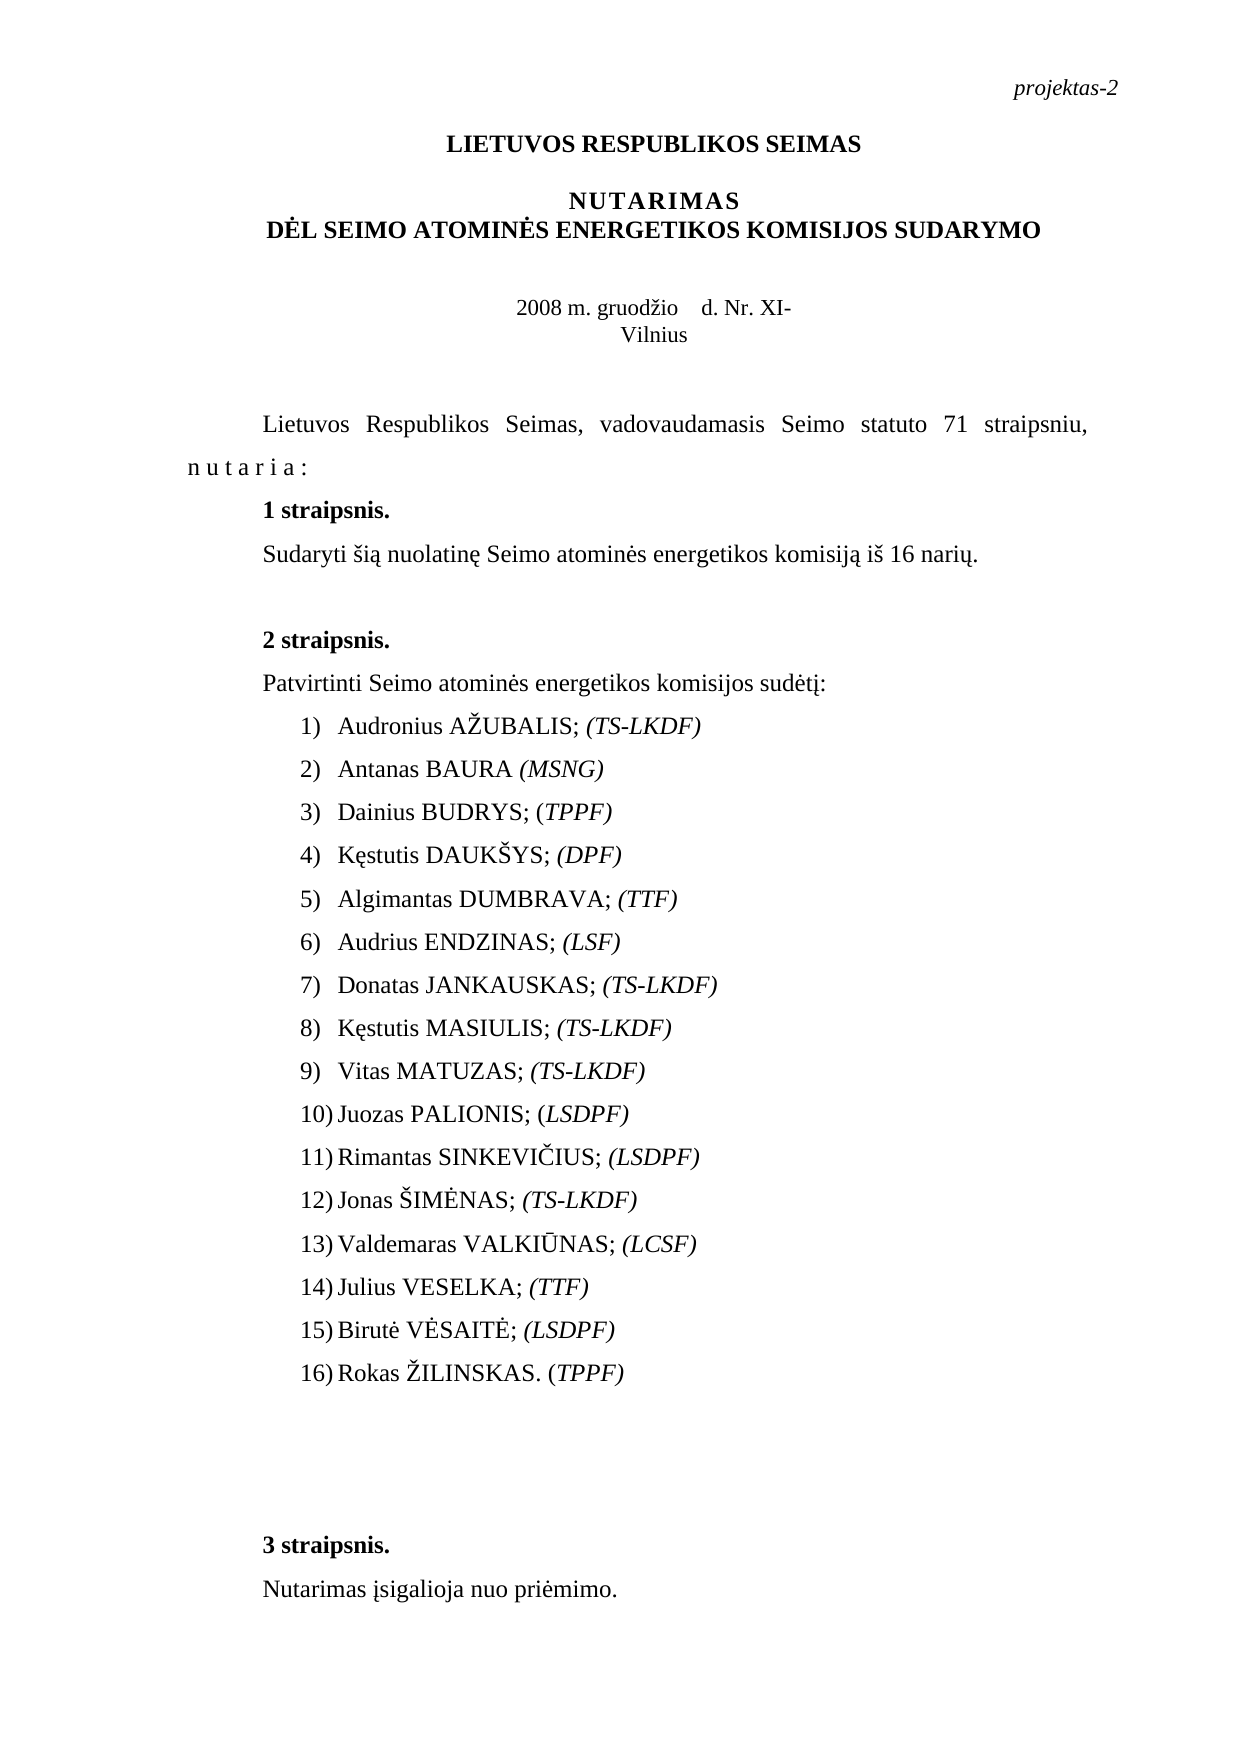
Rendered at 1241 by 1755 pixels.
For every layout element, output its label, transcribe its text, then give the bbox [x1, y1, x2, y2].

text 3 straipsnis. [187, 1531, 1120, 1559]
text 10) Juozas PALIONIS; (LSDPF) [300, 1099, 1120, 1128]
text 1 straipsnis. [187, 496, 1120, 524]
text 2 straipsnis. [187, 625, 1120, 654]
text 2008 m. gruodžio d. Nr. XI- Vilnius [187, 294, 1120, 347]
text 14) Julius VESELKA; (TTF) [300, 1272, 1120, 1301]
text DĖL SEIMO ATOMINĖS ENERGETIKOS KOMISIJOS SUDARYMO [187, 215, 1120, 244]
text 6) Audrius ENDZINAS; (LSF) [300, 927, 1120, 956]
text 7) Donatas JANKAUSKAS; (TS-LKDF) [300, 970, 1120, 999]
text 15) Birutė VĖSAITĖ; (LSDPF) [300, 1315, 1120, 1344]
text NUTARIMAS [187, 186, 1120, 215]
text Lietuvos Respublikos Seimas, vadovaudamasis Seimo statuto 71 straipsniu, n u t a r i a : [187, 409, 1120, 481]
text 12) Jonas ŠIMĖNAS; (TS-LKDF) [300, 1186, 1120, 1214]
text 11) Rimantas SINKEVIČIUS; (LSDPF) [300, 1142, 1120, 1171]
text 9) Vitas MATUZAS; (TS-LKDF) [300, 1056, 1120, 1085]
text 8) Kęstutis MASIULIS; (TS-LKDF) [300, 1013, 1120, 1042]
text Patvirtinti Seimo atominės energetikos komisijos sudėtį: [187, 668, 1120, 697]
text Nutarimas įsigalioja nuo priėmimo. [187, 1574, 1120, 1602]
text 1) Audronius AŽUBALIS; (TS-LKDF) [300, 711, 1120, 740]
text LIETUVOS RESPUBLIKOS SEIMAS [187, 129, 1120, 158]
text projektas-2 [187, 74, 1120, 100]
text 13) Valdemaras VALKIŪNAS; (LCSF) [300, 1229, 1120, 1257]
text Sudaryti šią nuolatinę Seimo atominės energetikos komisiją iš 16 narių. [187, 539, 1120, 567]
text 3) Dainius BUDRYS; (TPPF) [300, 797, 1120, 826]
text 2) Antanas BAURA (MSNG) [300, 754, 1120, 783]
text 5) Algimantas DUMBRAVA; (TTF) [300, 884, 1120, 912]
text 4) Kęstutis DAUKŠYS; (DPF) [300, 841, 1120, 869]
text 16) Rokas ŽILINSKAS. (TPPF) [300, 1358, 1120, 1387]
